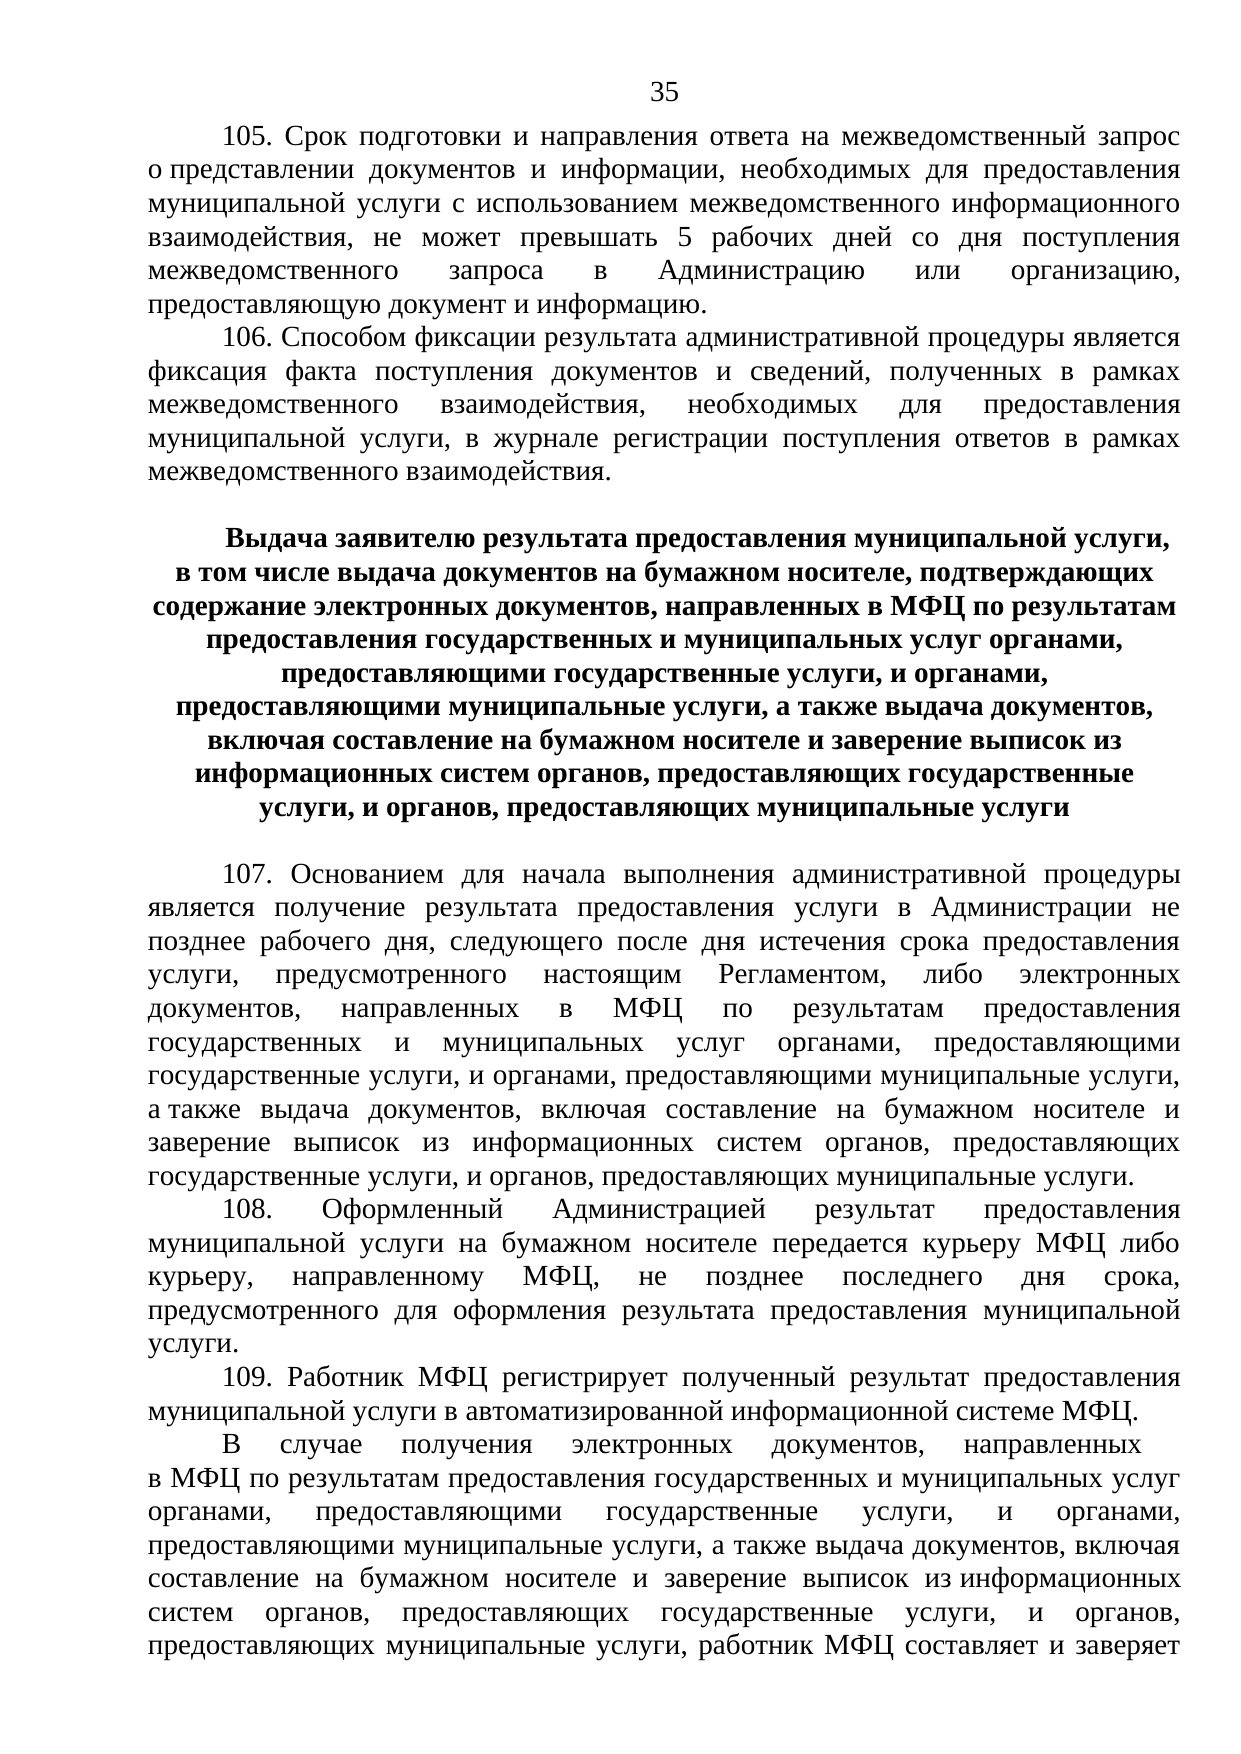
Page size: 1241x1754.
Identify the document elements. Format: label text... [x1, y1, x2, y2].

text Выдача заявителю результата предоставления муниципальной услуги, в том числе выдача документов на бумажном носителе, подтверждающих содержание электронных документов, направленных в МФЦ по результатам предоставления государственных и муниципальных услуг органами, предоставляющими государственные услуги, и органами, предоставляющими муниципальные услуги, а также выдача документов, включая составление на бумажном носителе и заверение выписок из информационных систем органов, предоставляющих государственные услуги, и органов, предоставляющих муниципальные услуги [148, 521, 1181, 822]
text 108. Оформленный Администрацией результат предоставления муниципальной услуги на бумажном носителе передается курьеру МФЦ либо курьеру, направленному МФЦ, не позднее последнего дня срока, предусмотренного для оформления результата предоставления муниципальной услуги. [148, 1191, 1181, 1359]
text 109. Работник МФЦ регистрирует полученный результат предоставления муниципальной услуги в автоматизированной информационной системе МФЦ. [148, 1359, 1181, 1426]
text 107. Основанием для начала выполнения административной процедуры является получение результата предоставления услуги в Администрации не позднее рабочего дня, следующего после дня истечения срока предоставления услуги, предусмотренного настоящим Регламентом, либо электронных документов, направленных в МФЦ по результатам предоставления государственных и муниципальных услуг органами, предоставляющими государственные услуги, и органами, предоставляющими муниципальные услуги, а также выдача документов, включая составление на бумажном носителе и заверение выписок из информационных систем органов, предоставляющих государственные услуги, и органов, предоставляющих муниципальные услуги. [148, 856, 1181, 1191]
text 105. Срок подготовки и направления ответа на межведомственный запрос о представлении документов и информации, необходимых для предоставления муниципальной услуги с использованием межведомственного информационного взаимодействия, не может превышать 5 рабочих дней со дня поступления межведомственного запроса в Администрацию или организацию, предоставляющую документ и информацию. [148, 118, 1181, 319]
text 106. Способом фиксации результата административной процедуры является фиксация факта поступления документов и сведений, полученных в рамках межведомственного взаимодействия, необходимых для предоставления муниципальной услуги, в журнале регистрации поступления ответов в рамках межведомственного взаимодействия. [148, 319, 1181, 487]
text В случае получения электронных документов, направленных в МФЦ по результатам предоставления государственных и муниципальных услуг органами, предоставляющими государственные услуги, и органами, предоставляющими муниципальные услуги, а также выдача документов, включая составление на бумажном носителе и заверение выписок из информационных систем органов, предоставляющих государственные услуги, и органов, предоставляющих муниципальные услуги, работник МФЦ составляет и заверяет [148, 1426, 1181, 1661]
